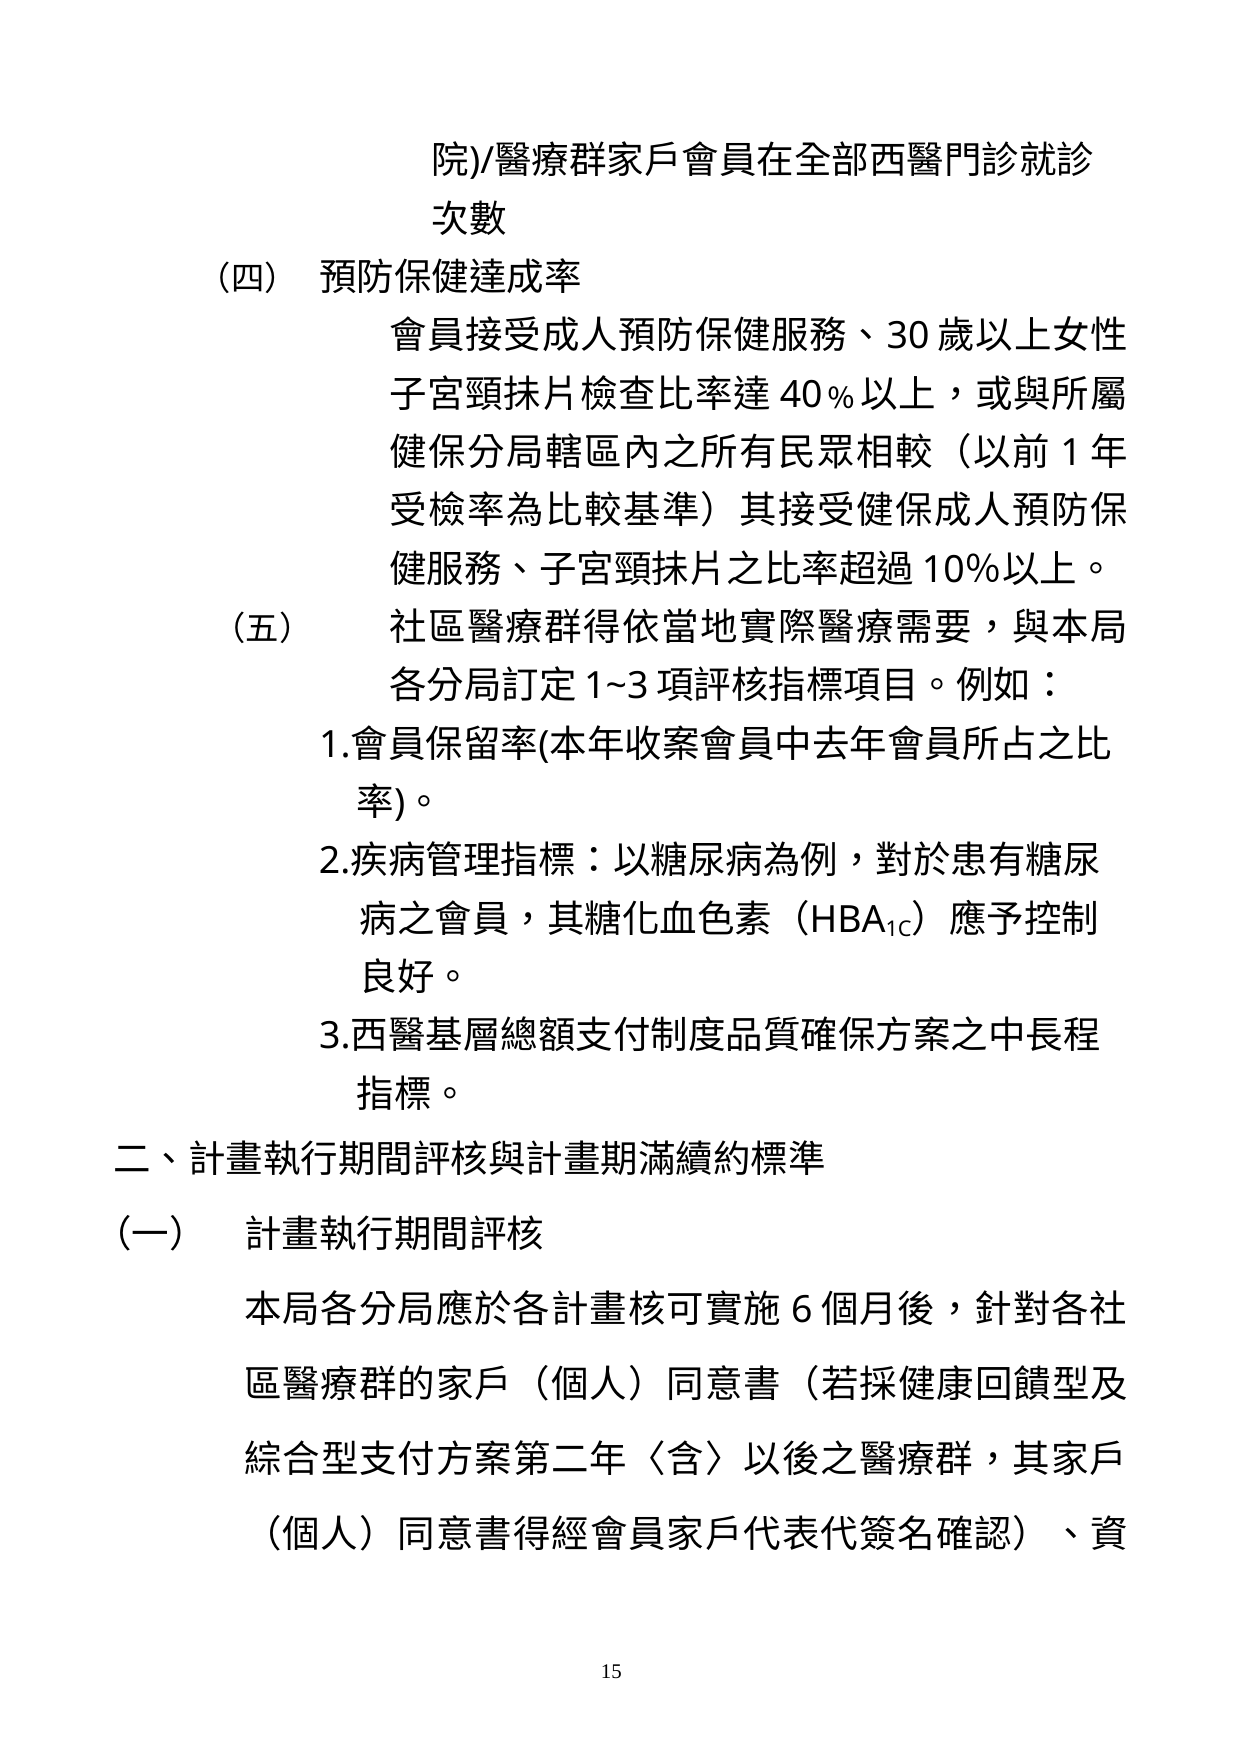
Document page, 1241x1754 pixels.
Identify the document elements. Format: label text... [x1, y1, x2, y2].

list 社區醫療群得依當地實際醫療需要，與本局各分局訂定1~3項評核指標項目。例如： [212, 594, 1128, 710]
text 2.疾病管理指標：以糖尿病為例，對於患有糖尿 病之會員，其糖化血色素（HBA1C）應予控制良好。 [319, 827, 1128, 1002]
list 計畫執行期間評核 [94, 1194, 1128, 1269]
text 會員接受成人預防保健服務、30歲以上女性子宮頸抺片檢查比率達40﹪以上，或與所屬健保分局轄區內之所有民眾相較（以前1年受檢率為比較基準）其接受健保成人預防保健服務、子宮頸抺片之比率超過10％以上。 [389, 302, 1128, 594]
text 院)/醫療群家戶會員在全部西醫門診就診次數 [319, 127, 1128, 244]
list 預防保健達成率 [197, 244, 1128, 302]
text 3.西醫基層總額支付制度品質確保方案之中長程指標。 [319, 1002, 1128, 1119]
text 1.會員保留率(本年收案會員中去年會員所占之比率)。 [319, 710, 1128, 827]
text 本局各分局應於各計畫核可實施6個月後，針對各社區醫療群的家戶（個人）同意書（若採健康回饋型及綜合型支付方案第二年〈含〉以後之醫療群，其家戶（個人）同意書得經會員家戶代表代簽名確認）、資訊系統與家戶（個人）資料建檔（會員資料要更新）、共同照護門診開診（個案研討與衛教宣導）與轉診作業、24小時緊急諮詢專線建置與使用、社區醫療群間的協調聯繫等情形進行輔導作業，若發現社區醫療群之運作不符合本計畫精神者，應輔導限期改善，經輔導3個月仍未改善或仍不符本計畫精神者，本局將終止計畫合約，且1年內不得再加入計畫。 [244, 1269, 1128, 1569]
text 二、計畫執行期間評核與計畫期滿續約標準 [113, 1119, 1128, 1194]
